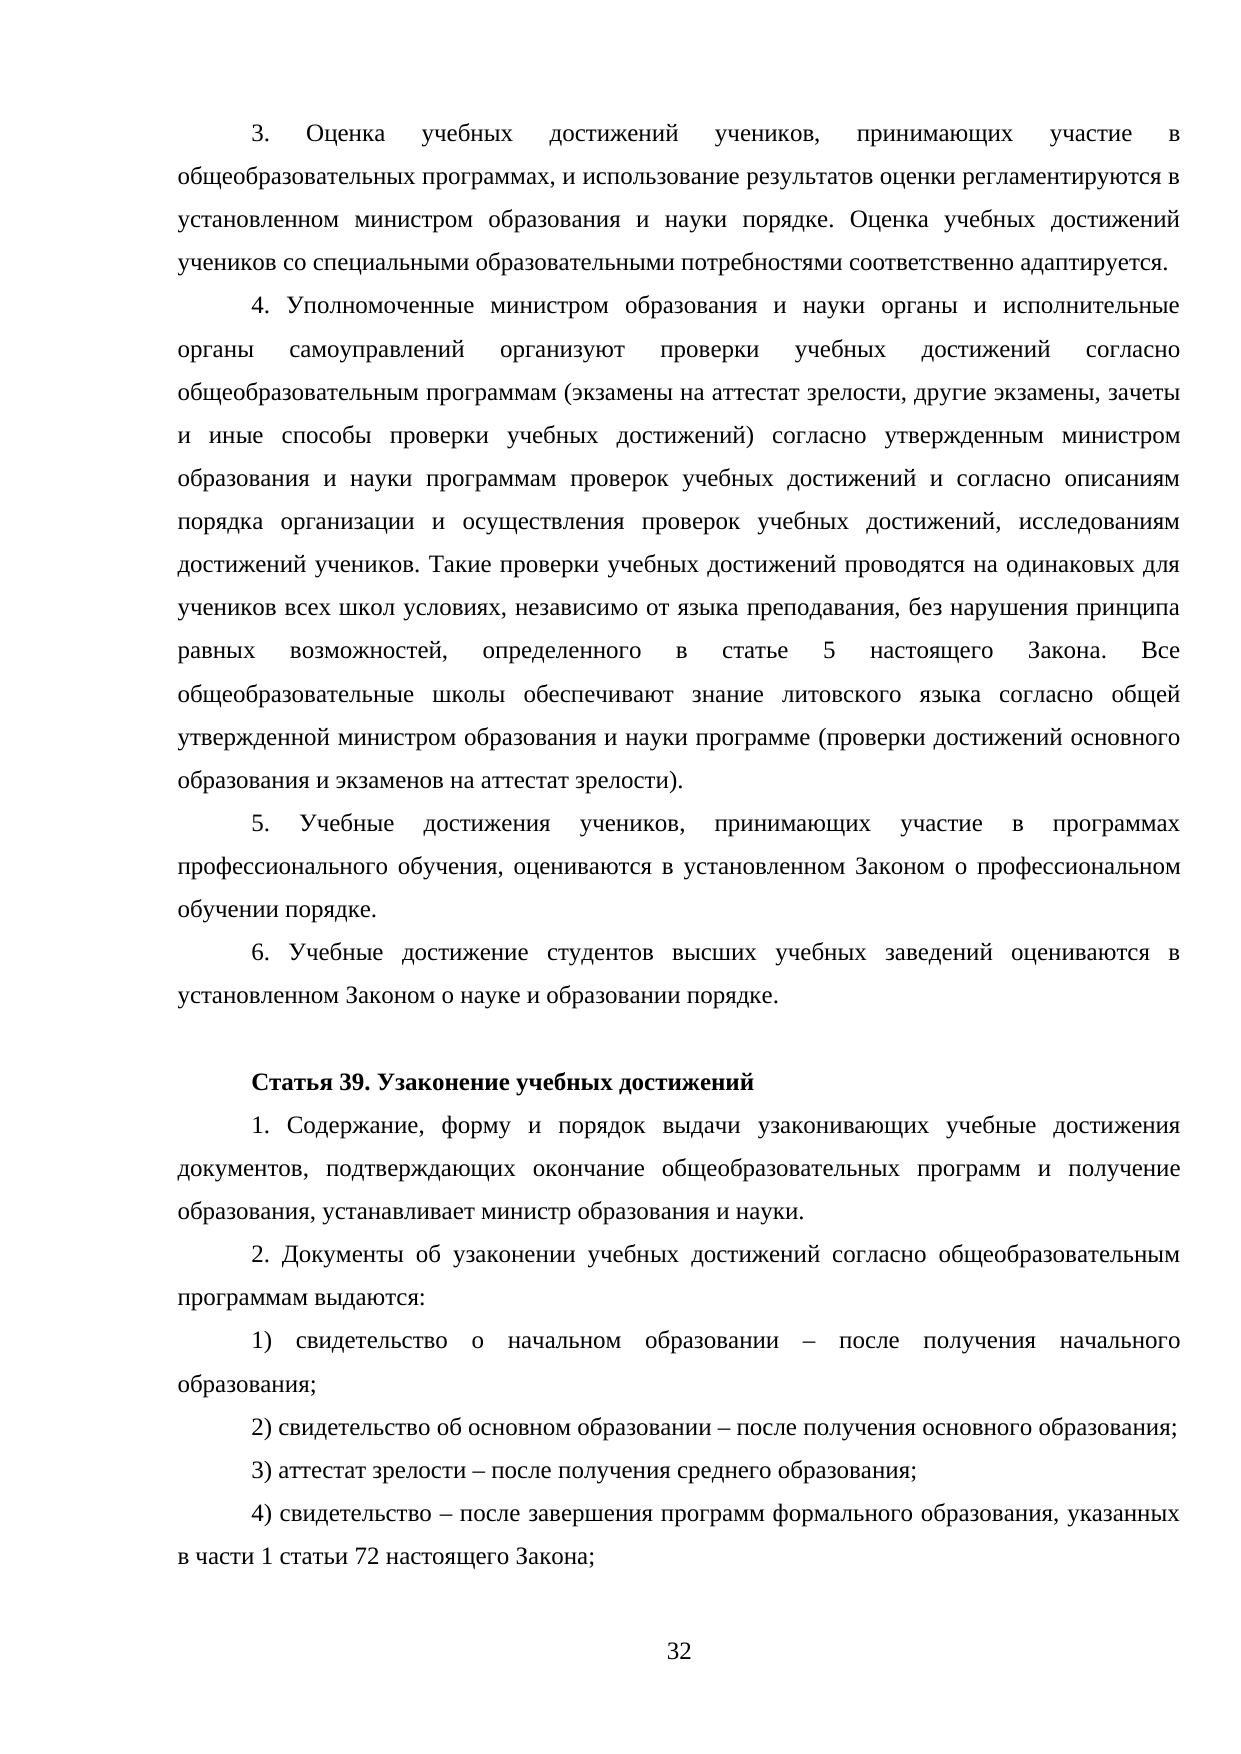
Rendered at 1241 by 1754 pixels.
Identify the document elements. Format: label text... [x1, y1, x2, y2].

text 2) свидетельство об основном образовании – после получения основного образования; [177, 1412, 1181, 1441]
text 1. Содержание, форму и порядок выдачи узаконивающих учебные достижения документов, подтверждающих окончание общеобразовательных программ и получение образования, устанавливает министр образования и науки. [177, 1110, 1181, 1225]
text 5. Учебные достижения учеников, принимающих участие в программах профессионального обучения, оцениваются в установленном Законом о профессиональном обучении порядке. [177, 808, 1181, 923]
text 4. Уполномоченные министром образования и науки органы и исполнительные органы самоуправлений организуют проверки учебных достижений согласно общеобразовательным программам (экзамены на аттестат зрелости, другие экзамены, зачеты и иные способы проверки учебных достижений) согласно утвержденным министром образования и науки программам проверок учебных достижений и согласно описаниям порядка организации и осуществления проверок учебных достижений, исследованиям достижений учеников. Такие проверки учебных достижений проводятся на одинаковых для учеников всех школ условиях, независимо от языка преподавания, без нарушения принципа равных возможностей, определенного в статье 5 настоящего Закона. Все общеобразовательные школы обеспечивают знание литовского языка согласно общей утвержденной министром образования и науки программе (проверки достижений основного образования и экзаменов на аттестат зрелости). [177, 291, 1181, 794]
text 3) аттестат зрелости – после получения среднего образования; [177, 1455, 1181, 1484]
text 4) свидетельство – после завершения программ формального образования, указанных в части 1 статьи 72 настоящего Закона; [177, 1498, 1181, 1570]
text 3. Оценка учебных достижений учеников, принимающих участие в общеобразовательных программах, и использование результатов оценки регламентируются в установленном министром образования и науки порядке. Оценка учебных достижений учеников со специальными образовательными потребностями соответственно адаптируется. [177, 118, 1181, 276]
text 2. Документы об узаконении учебных достижений согласно общеобразовательным программам выдаются: [177, 1239, 1181, 1311]
text 1) свидетельство о начальном образовании – после получения начального образования; [177, 1326, 1181, 1397]
text Статья 39. Узаконение учебных достижений [177, 1067, 1181, 1096]
text 6. Учебные достижение студентов высших учебных заведений оцениваются в установленном Законом о науке и образовании порядке. [177, 937, 1181, 1009]
